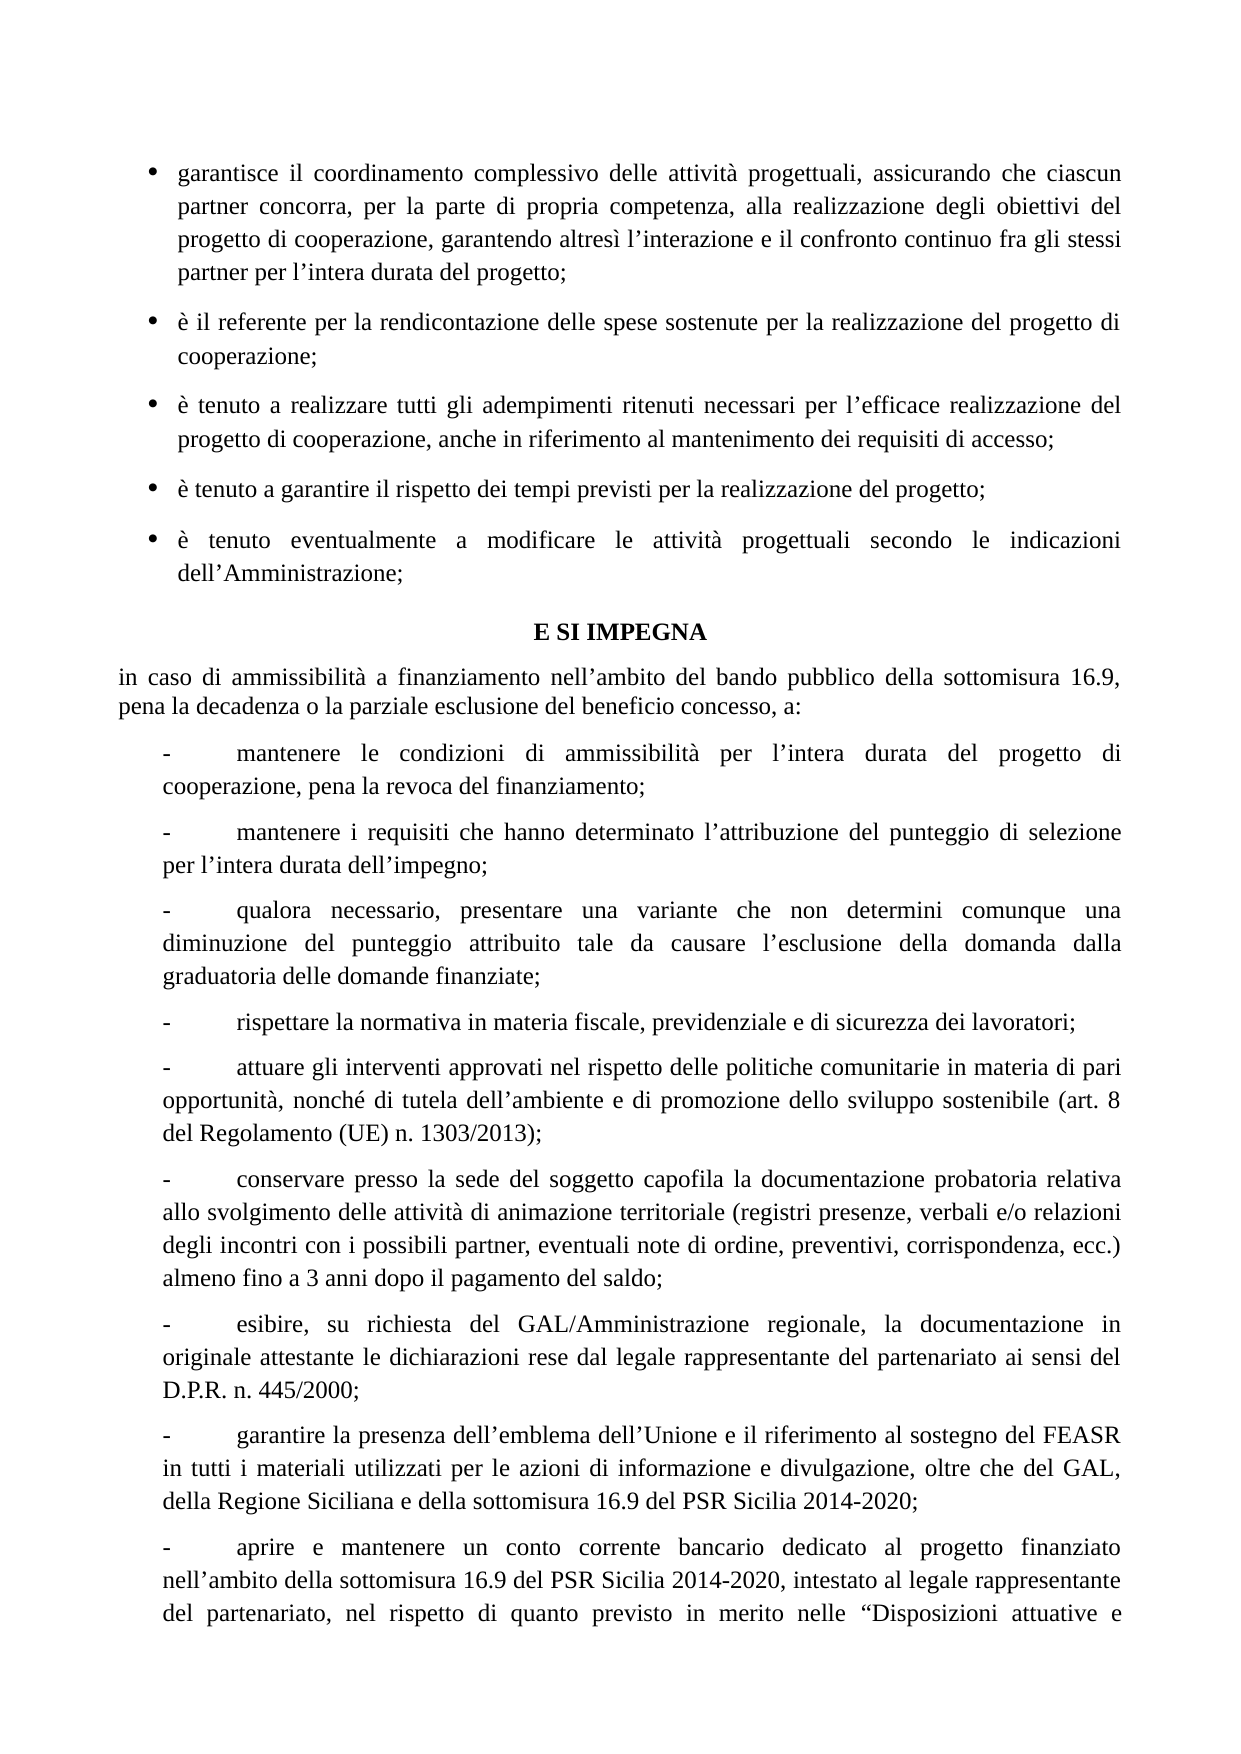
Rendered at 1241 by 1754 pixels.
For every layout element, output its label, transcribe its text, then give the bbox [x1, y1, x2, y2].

list conservare presso la sede del soggetto capofila la documentazione probatoria relativa allo svolgimento delle attività di animazione territoriale (registri presenze, verbali e/o relazioni degli incontri con i possibili partner, eventuali note di ordine, preventivi, corrispondenza, ecc.) almeno fino a 3 anni dopo il pagamento del saldo; [162, 1164, 1122, 1292]
list attuare gli interventi approvati nel rispetto delle politiche comunitarie in materia di pari opportunità, nonché di tutela dell’ambiente e di promozione dello sviluppo sostenibile (art. 8 del Regolamento (UE) n. 1303/2013); [162, 1052, 1122, 1147]
text E SI IMPEGNA [118, 617, 1122, 645]
text in caso di ammissibilità a finanziamento nell’ambito del bando pubblico della sottomisura 16.9, pena la decadenza o la parziale esclusione del beneficio concesso, a: [118, 662, 1122, 719]
list è tenuto a garantire il rispetto dei tempi previsti per la realizzazione del progetto; [148, 470, 1122, 503]
list è tenuto a realizzare tutti gli adempimenti ritenuti necessari per l’efficace realizzazione del progetto di cooperazione, anche in riferimento al mantenimento dei requisiti di accesso; [148, 386, 1122, 453]
list garantire la presenza dell’emblema dell’Unione e il riferimento al sostegno del FEASR in tutti i materiali utilizzati per le azioni di informazione e divulgazione, oltre che del GAL, della Regione Siciliana e della sottomisura 16.9 del PSR Sicilia 2014-2020; [162, 1420, 1122, 1515]
list esibire, su richiesta del GAL/Amministrazione regionale, la documentazione in originale attestante le dichiarazioni rese dal legale rappresentante del partenariato ai sensi del D.P.R. n. 445/2000; [162, 1309, 1122, 1403]
list qualora necessario, presentare una variante che non determini comunque una diminuzione del punteggio attribuito tale da causare l’esclusione della domanda dalla graduatoria delle domande finanziate; [162, 895, 1122, 990]
list è tenuto eventualmente a modificare le attività progettuali secondo le indicazioni dell’Amministrazione; [148, 521, 1122, 587]
list rispettare la normativa in materia fiscale, previdenziale e di sicurezza dei lavoratori; [162, 1007, 1122, 1036]
list aprire e mantenere un conto corrente bancario dedicato al progetto finanziato nell’ambito della sottomisura 16.9 del PSR Sicilia 2014-2020, intestato al legale rappresentante del partenariato, nel rispetto di quanto previsto in merito nelle “Disposizioni attuative e [162, 1532, 1122, 1627]
list mantenere i requisiti che hanno determinato l’attribuzione del punteggio di selezione per l’intera durata dell’impegno; [162, 817, 1122, 879]
list mantenere le condizioni di ammissibilità per l’intera durata del progetto di cooperazione, pena la revoca del finanziamento; [162, 738, 1122, 800]
list è il referente per la rendicontazione delle spese sostenute per la realizzazione del progetto di cooperazione; [148, 303, 1122, 369]
list garantisce il coordinamento complessivo delle attività progettuali, assicurando che ciascun partner concorra, per la parte di propria competenza, alla realizzazione degli obiettivi del progetto di cooperazione, garantendo altresì l’interazione e il confronto continuo fra gli stessi partner per l’intera durata del progetto; [148, 154, 1122, 286]
